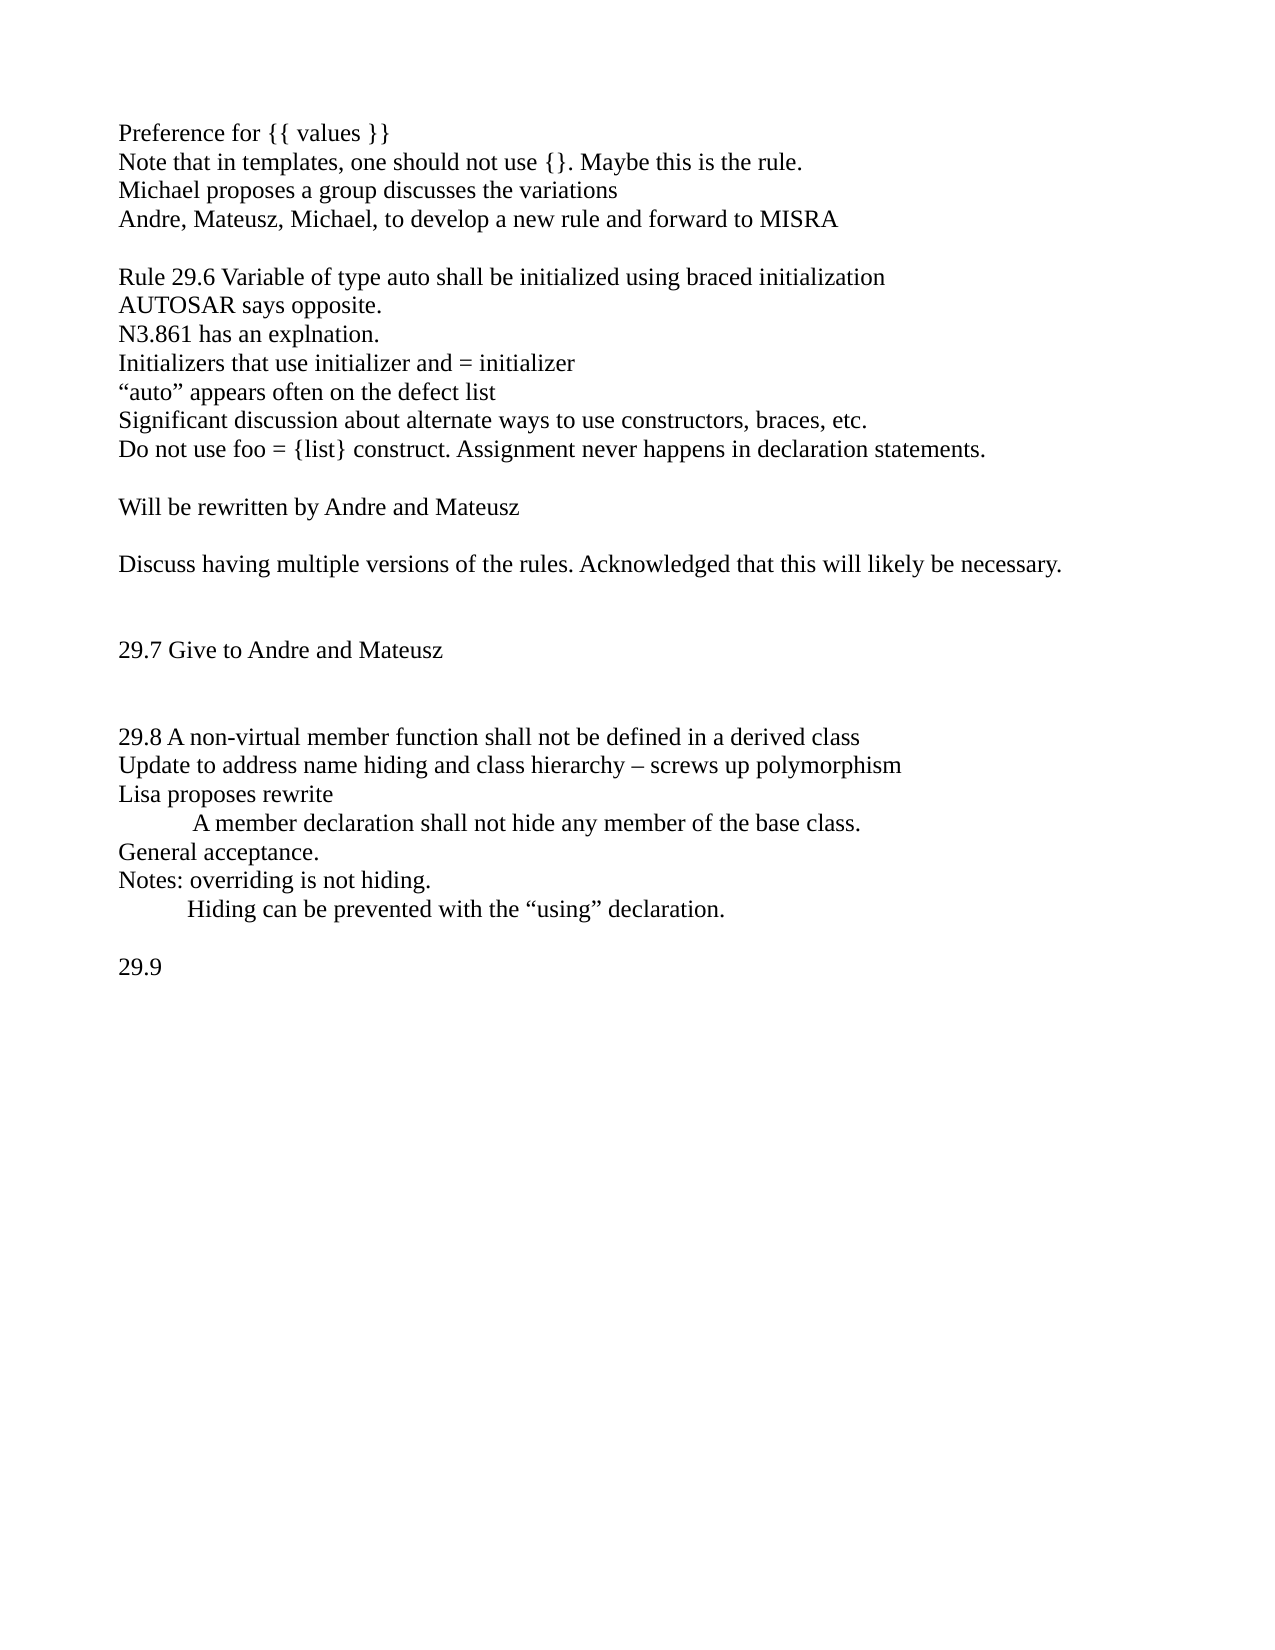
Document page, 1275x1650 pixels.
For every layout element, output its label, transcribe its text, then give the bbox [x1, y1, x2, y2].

text Update to address name hiding and class hierarchy – screws up polymorphism [118, 751, 1157, 779]
text Do not use foo = {list} construct. Assignment never happens in declaration statements. [118, 434, 1157, 463]
text Note that in templates, one should not use {}. Maybe this is the rule. [118, 147, 1157, 176]
text “auto” appears often on the defect list [118, 377, 1157, 406]
text A member declaration shall not hide any member of the base class. [118, 808, 1157, 837]
text Andre, Mateusz, Michael, to develop a new rule and forward to MISRA [118, 204, 1157, 233]
text Rule 29.6 Variable of type auto shall be initialized using braced initialization [118, 262, 1157, 291]
text Michael proposes a group discusses the variations [118, 176, 1157, 204]
text Will be rewritten by Andre and Mateusz [118, 492, 1157, 521]
text AUTOSAR says opposite. [118, 291, 1157, 319]
text 29.8 A non-virtual member function shall not be defined in a derived class [118, 722, 1157, 751]
text N3.861 has an explnation. [118, 319, 1157, 348]
text Significant discussion about alternate ways to use constructors, braces, etc. [118, 406, 1157, 434]
text Hiding can be prevented with the “using” declaration. [118, 894, 1157, 923]
text Initializers that use initializer and = initializer [118, 348, 1157, 377]
text 29.7 Give to Andre and Mateusz [118, 636, 1157, 664]
text Discuss having multiple versions of the rules. Acknowledged that this will likely be necessary. [118, 549, 1157, 578]
text Preference for {{ values }} [118, 118, 1157, 147]
text 29.9 [118, 952, 1157, 981]
text Lisa proposes rewrite [118, 779, 1157, 808]
text General acceptance. [118, 837, 1157, 866]
text Notes: overriding is not hiding. [118, 866, 1157, 894]
